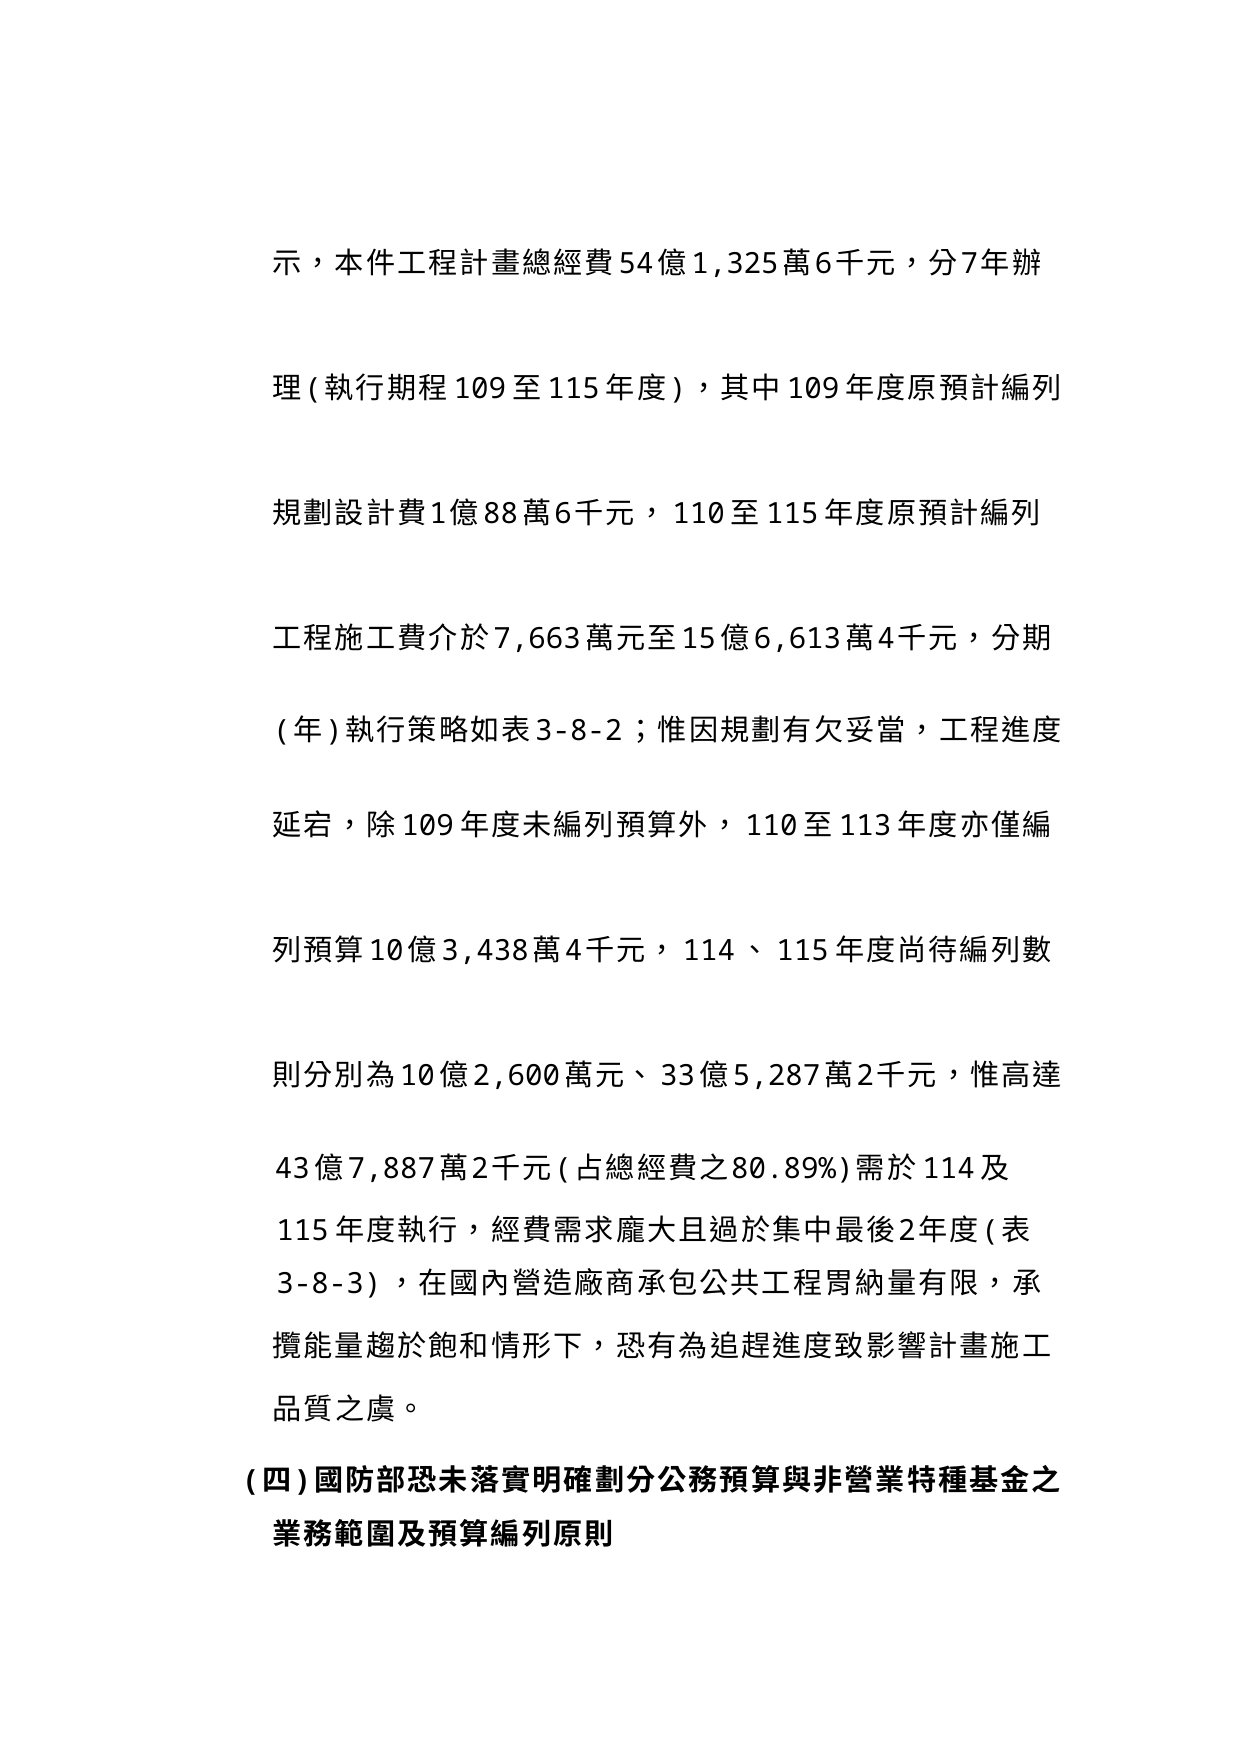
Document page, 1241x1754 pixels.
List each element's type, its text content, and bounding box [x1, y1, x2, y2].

text 示，本件工程計畫總經費54億1,325萬6千元，分7年辦理(執行期程109至115年度)，其中109年度原預計編列規劃設計費1億88萬6千元，110至115年度原預計編列工程施工費介於7,663萬元至15億6,613萬4千元，分期(年)執行策略如表3-8-2；惟因規劃有欠妥當，工程進度延宕，除109年度未編列預算外，110至113年度亦僅編列預算10億3,438萬4千元，114、115年度尚待編列數則分別為10億2,600萬元、33億5,287萬2千元，惟高達43億7,887萬2千元(占總經費之80.89%)需於114及115年度執行，經費需求龐大且過於集中最後2年度(表3-8-3)，在國內營造廠商承包公共工程胃納量有限，承攬能量趨於飽和情形下，恐有為追趕進度致影響計畫施工品質之虞。 [266, 177, 1063, 1427]
text (四)國防部恐未落實明確劃分公務預算與非營業特種基金之業務範圍及預算編列原則 [236, 1427, 1063, 1552]
